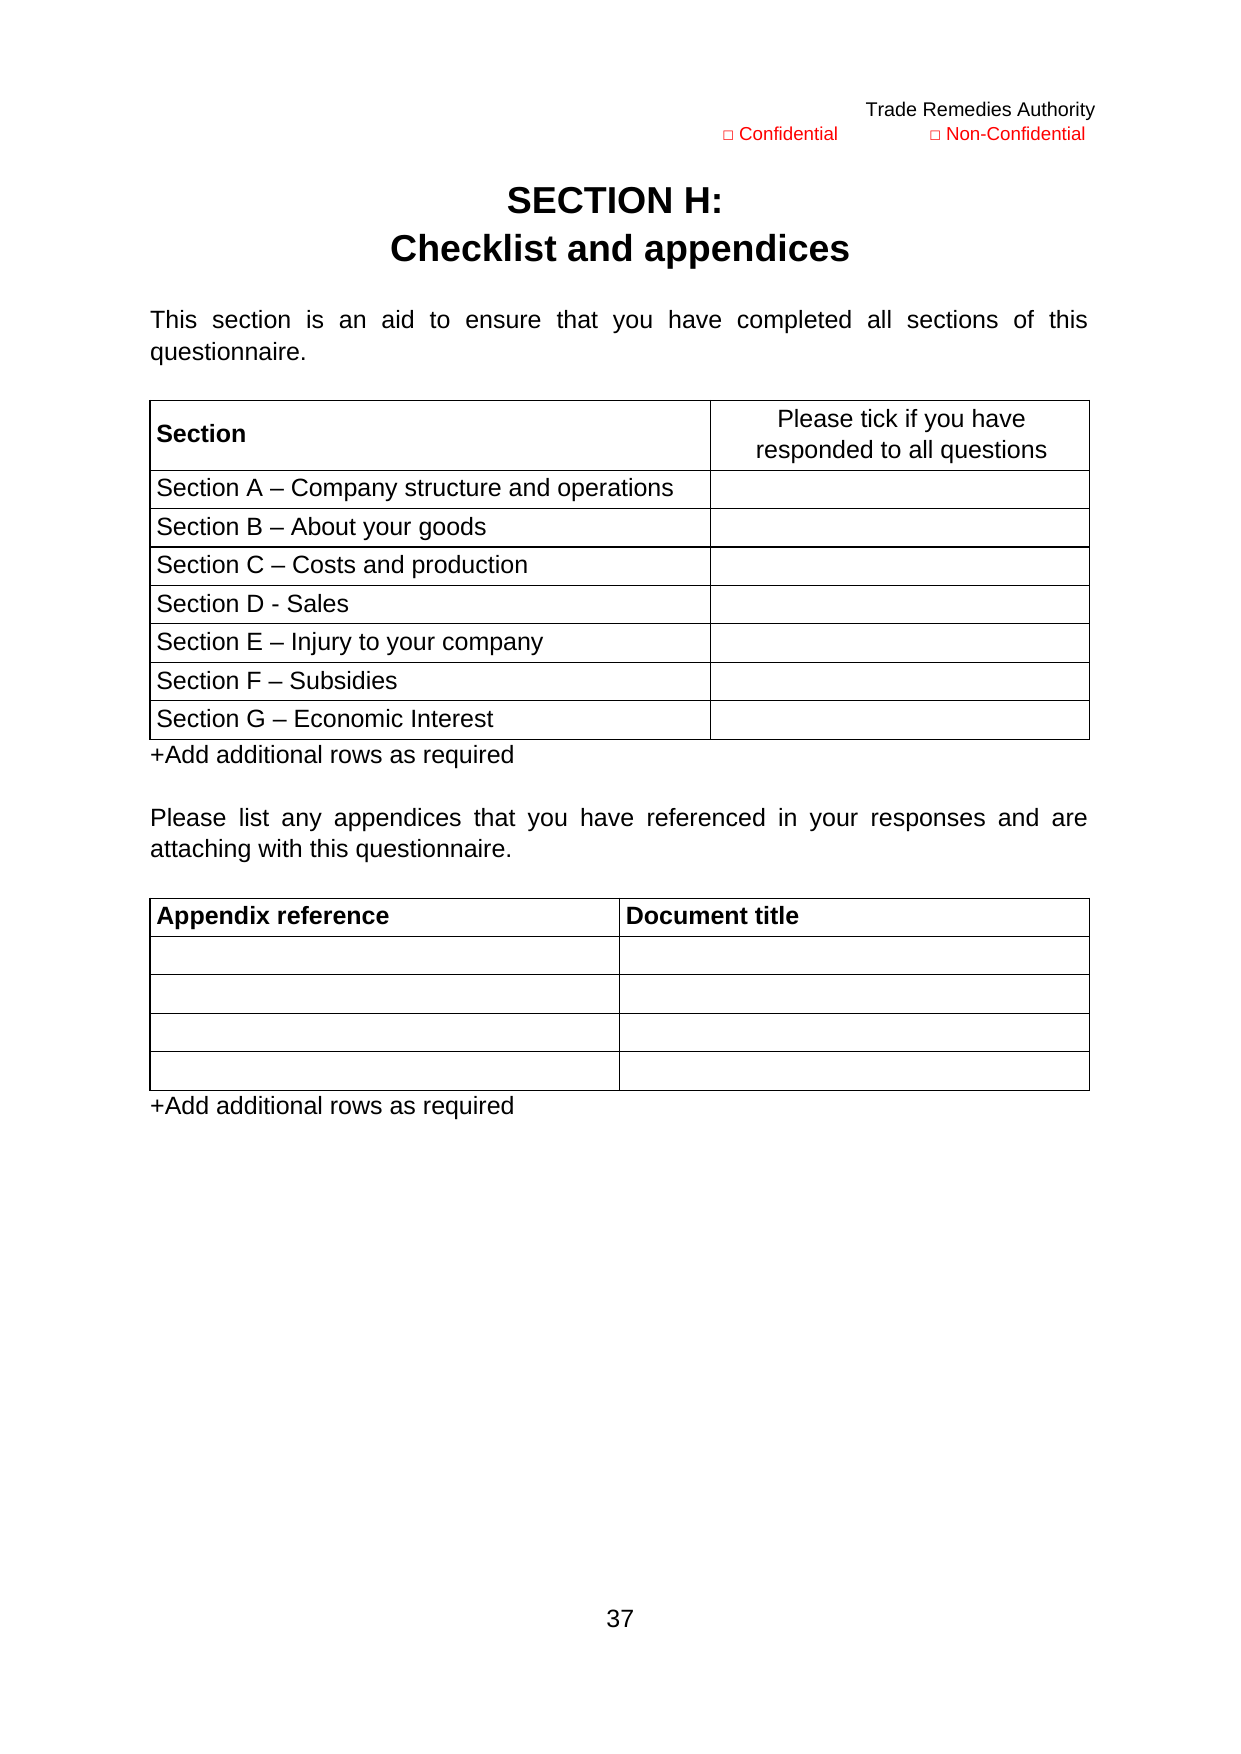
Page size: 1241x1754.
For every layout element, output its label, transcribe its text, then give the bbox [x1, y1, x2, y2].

table_header Appendix reference [151, 899, 619, 936]
table_cell Section A – Company structure and operations [151, 471, 710, 508]
table_cell [151, 975, 619, 1013]
table_header Please tick if you have responded to all questions [711, 401, 1089, 469]
table_cell [711, 509, 1089, 546]
table_cell Section C – Costs and production [151, 548, 710, 585]
text +Add additional rows as required [150, 1091, 1090, 1119]
table_cell [711, 548, 1089, 585]
table_cell [711, 586, 1089, 623]
table_cell Section D - Sales [151, 586, 710, 623]
table_cell [711, 701, 1089, 738]
subtitle SECTION H: [150, 179, 1090, 222]
table_cell [620, 975, 1089, 1013]
text This section is an aid to ensure that you have completed all sections of this questionnaire. [150, 305, 1090, 365]
text Please list any appendices that you have referenced in your responses and are attaching with this questionnaire. [150, 803, 1090, 863]
table_header Section [151, 401, 710, 469]
table_cell [620, 1014, 1089, 1051]
table_cell [620, 937, 1089, 974]
subtitle Checklist and appendices [150, 226, 1090, 269]
table_cell [151, 1052, 619, 1089]
table_cell Section B – About your goods [151, 509, 710, 546]
table_header Document title [620, 899, 1089, 936]
table_cell [711, 624, 1089, 662]
table_cell [620, 1052, 1089, 1089]
table_cell [151, 1014, 619, 1051]
table_cell Section E – Injury to your company [151, 624, 710, 662]
text +Add additional rows as required [150, 740, 1090, 768]
table_cell [711, 663, 1089, 700]
table_cell Section F – Subsidies [151, 663, 710, 700]
table_cell [711, 471, 1089, 508]
table_cell [151, 937, 619, 974]
table_cell Section G – Economic Interest [151, 701, 710, 738]
